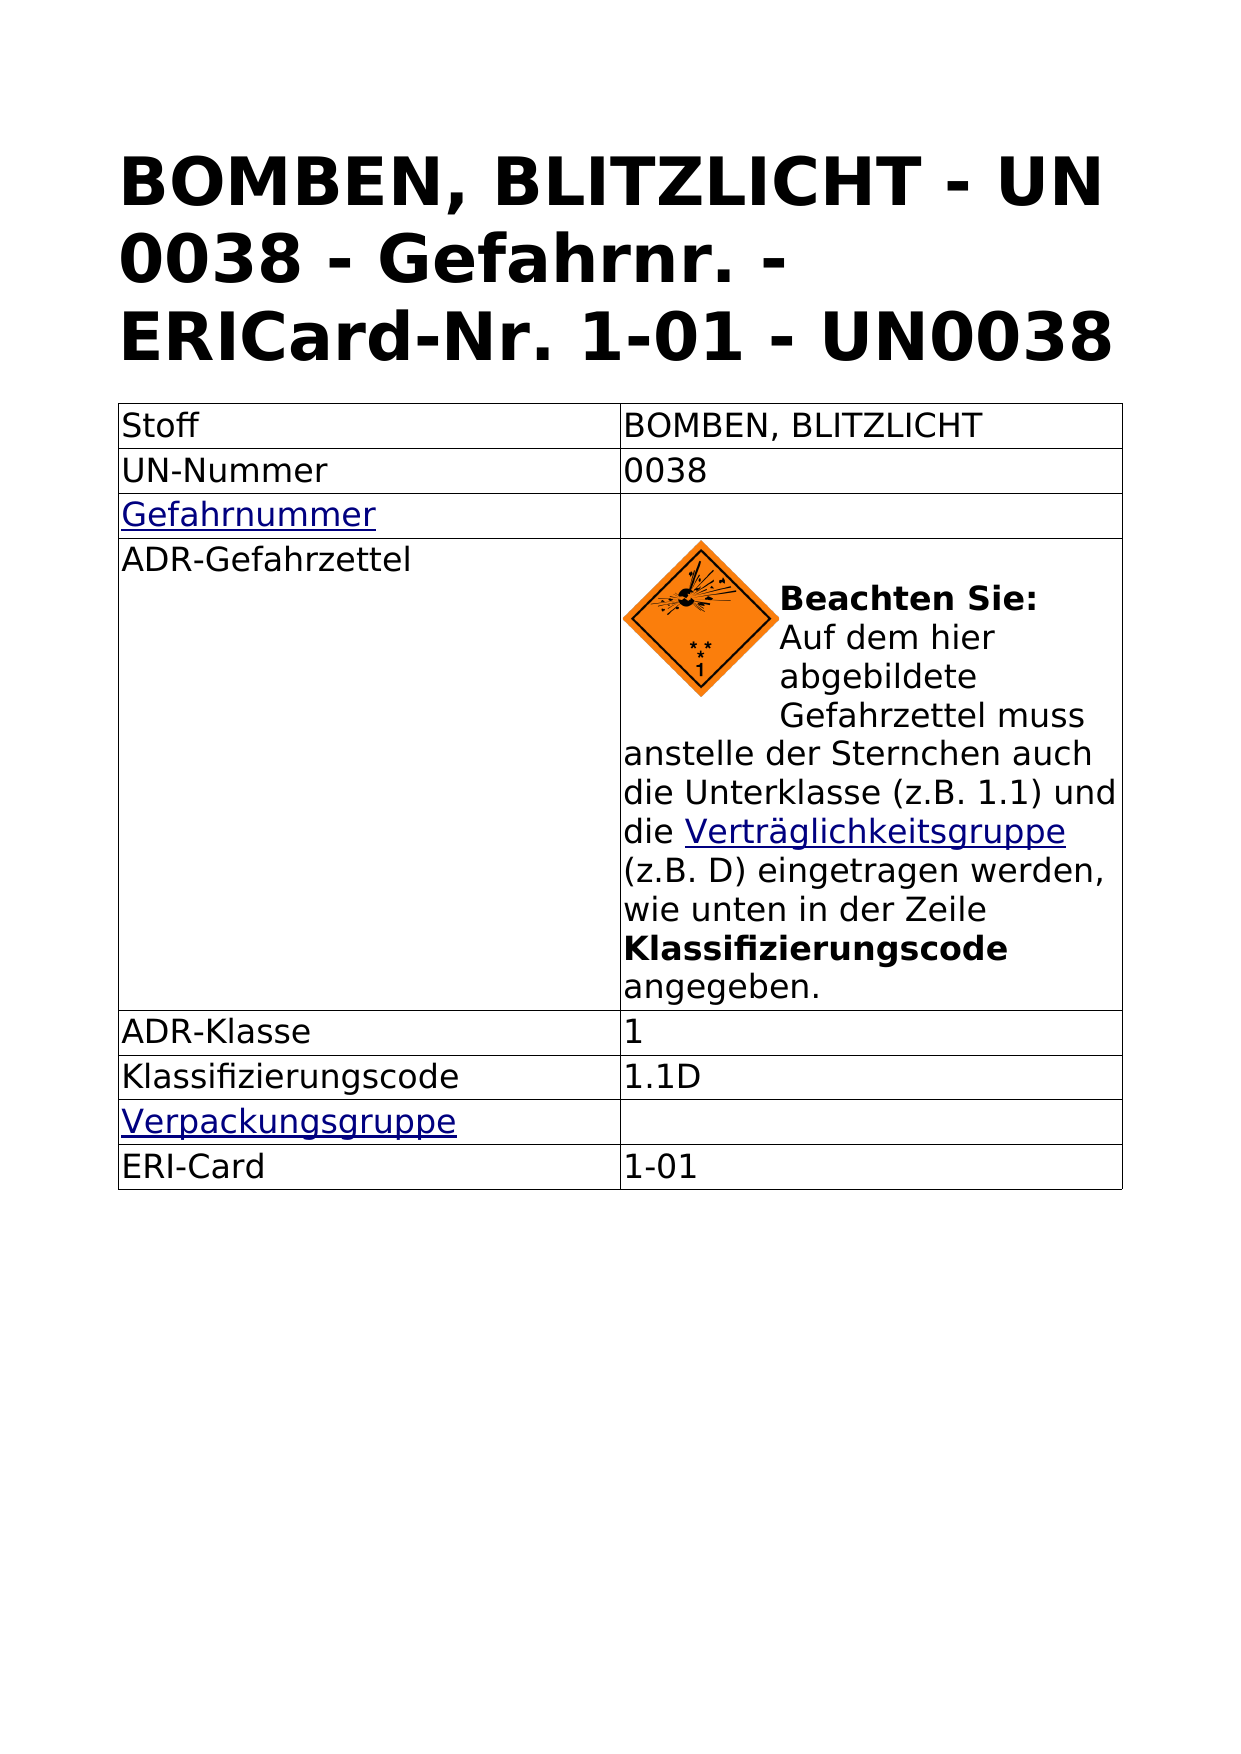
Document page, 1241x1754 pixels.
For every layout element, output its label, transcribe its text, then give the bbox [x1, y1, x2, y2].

table_cell 1.1D [621, 1056, 1122, 1099]
table_cell Klassifizierungscode [119, 1056, 620, 1099]
table_header Stoff [119, 404, 620, 448]
table_cell ADR-Klasse [119, 1011, 620, 1054]
table_cell ADR-Gefahrzettel [119, 539, 620, 1010]
subtitle BOMBEN, BLITZLICHT - UN 0038 - Gefahrnr. - ERICard-Nr. 1-01 - UN0038 [118, 143, 1122, 376]
table_cell ERI-Card [119, 1145, 620, 1189]
table_cell 1 [621, 1011, 1122, 1054]
picture [622, 540, 780, 697]
table_cell Beachten Sie: Auf dem hier abgebildete Gefahrzettel muss anstelle der Sternchen auch die Unterklasse (z.B. 1.1) und die Verträglichkeitsgruppe (z.B. D) eingetragen werden, wie unten in der Zeile Klassifizierungscode angegeben. [621, 539, 1122, 1010]
table_cell UN-Nummer [119, 449, 620, 493]
table_header BOMBEN, BLITZLICHT [621, 404, 1122, 448]
table_cell 0038 [621, 449, 1122, 493]
table_cell 1-01 [621, 1145, 1122, 1189]
table_cell Verpackungsgruppe [119, 1100, 620, 1144]
table_cell Gefahrnummer [119, 494, 620, 538]
table_cell [621, 1100, 1122, 1144]
table_cell [621, 494, 1122, 538]
